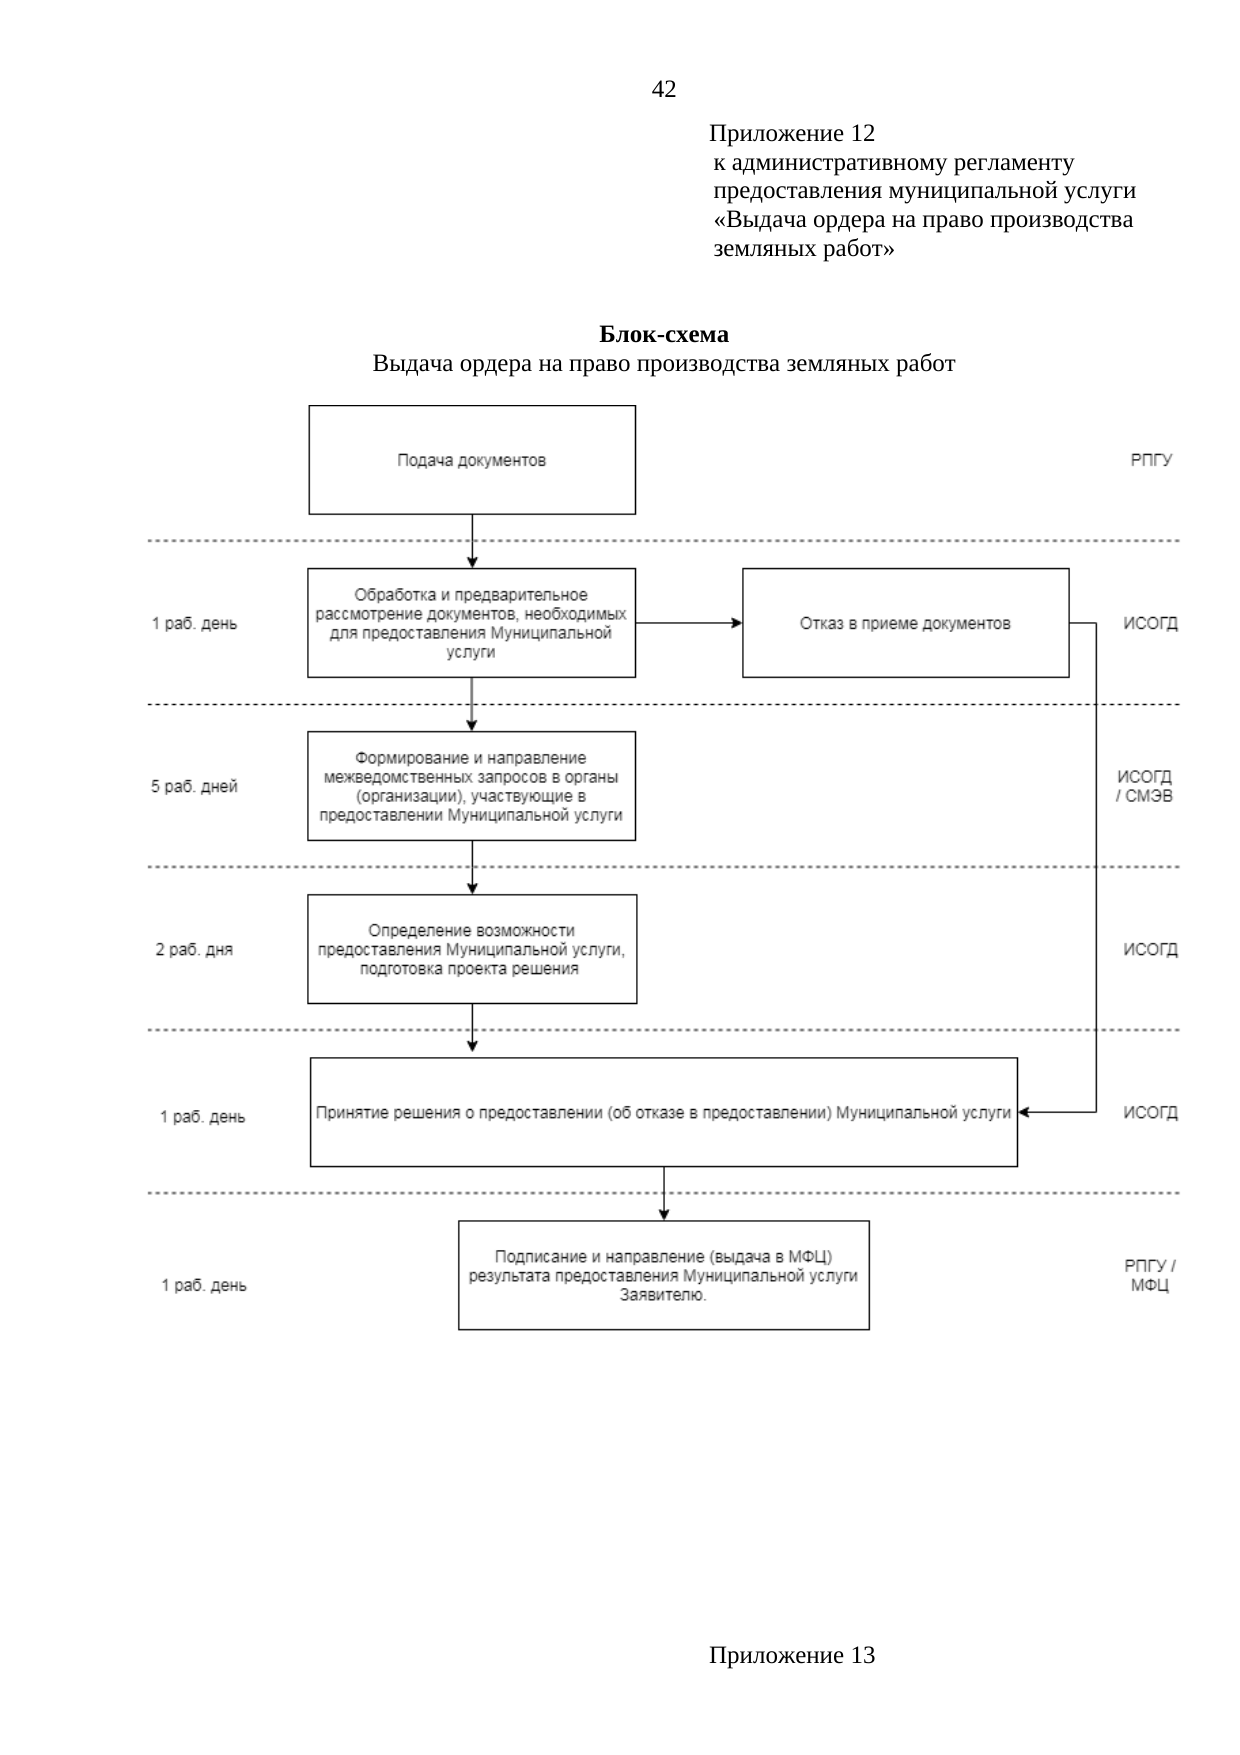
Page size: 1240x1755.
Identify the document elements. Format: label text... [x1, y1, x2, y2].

text Выдача ордера на право производства земляных работ [148, 348, 1181, 377]
text Блок-схема [148, 319, 1181, 348]
text к административному регламенту предоставления муниципальной услуги «Выдача ордера на право производства земляных работ» [713, 147, 1181, 262]
text Приложение 13 [709, 1640, 1181, 1669]
text Приложение 12 [709, 118, 1181, 147]
